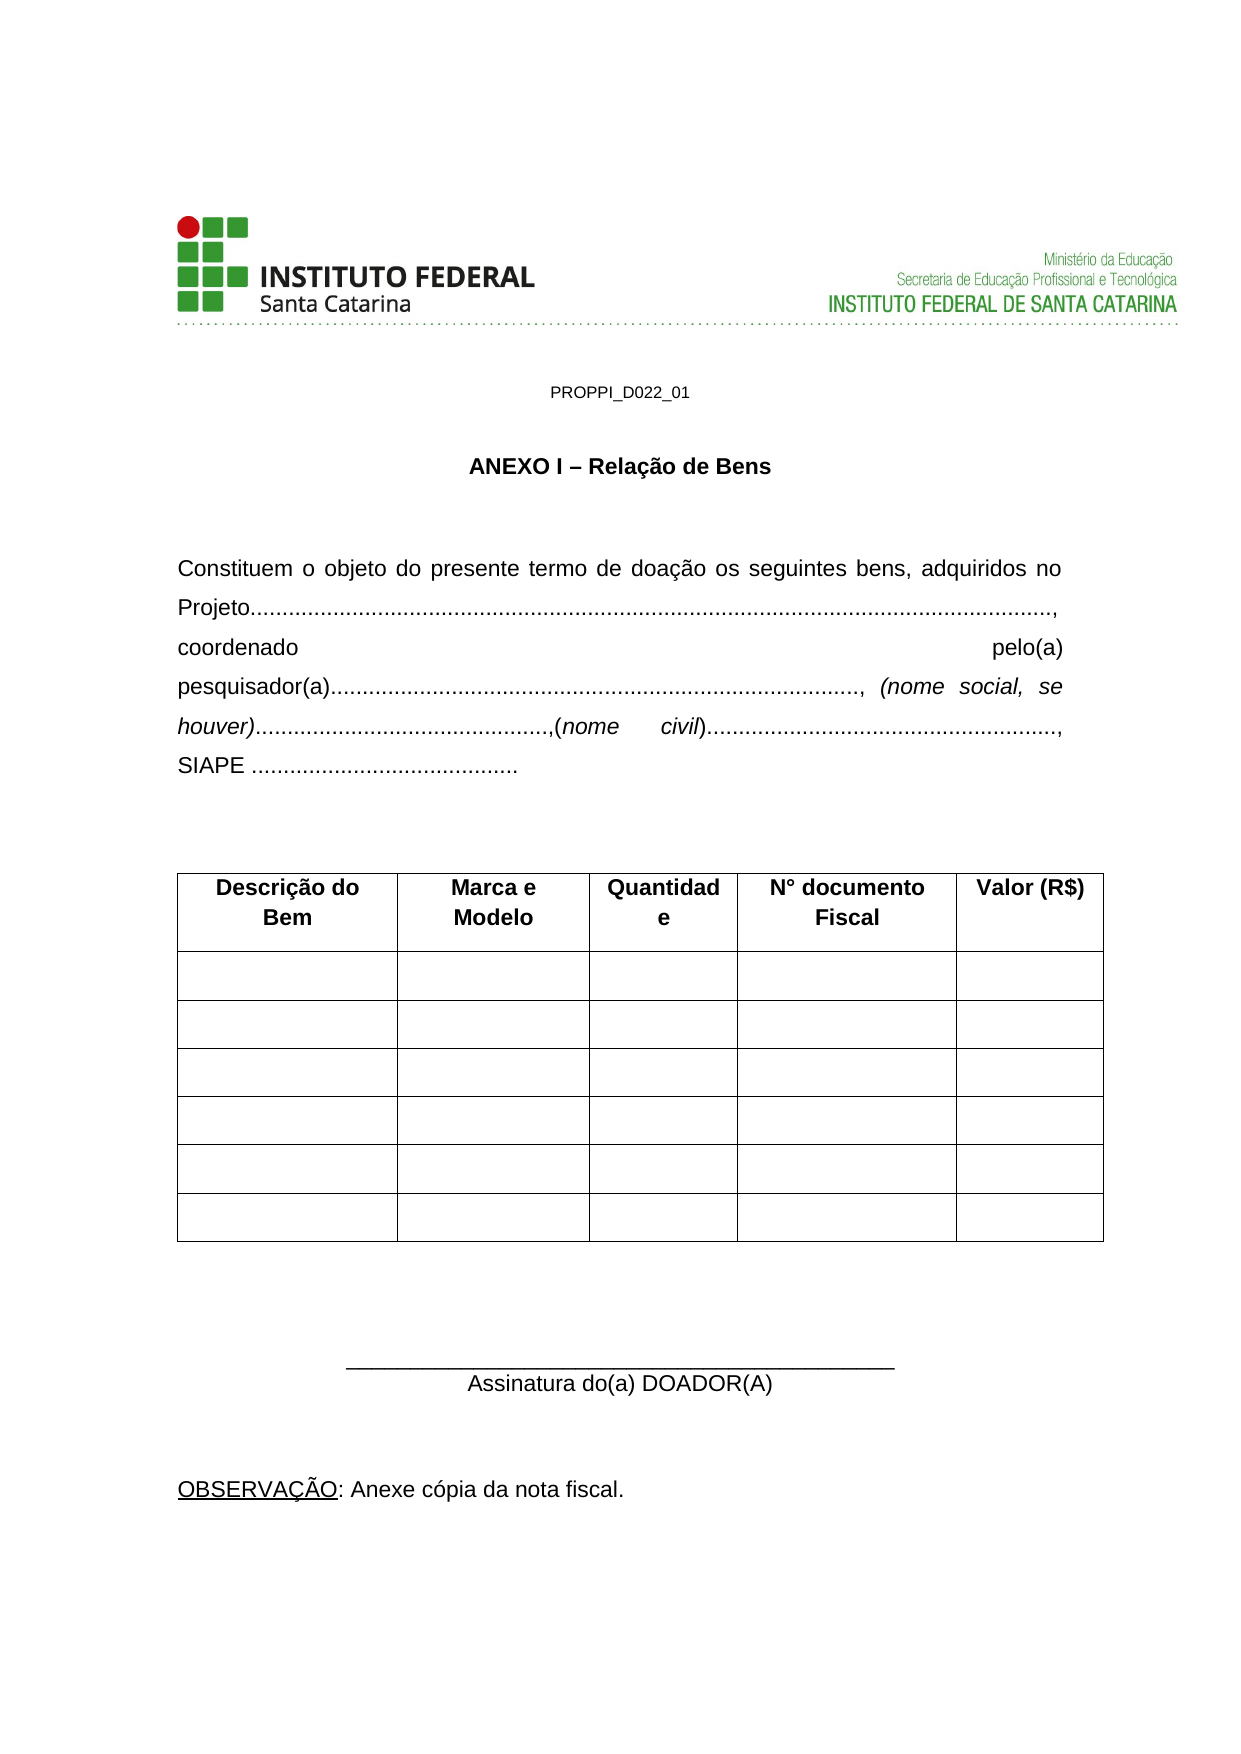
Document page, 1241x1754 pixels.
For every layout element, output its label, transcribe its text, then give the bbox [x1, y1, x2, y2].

table_cell [178, 1097, 397, 1144]
table_cell [590, 1049, 737, 1096]
table_cell [738, 1097, 956, 1144]
table_cell [738, 1001, 956, 1048]
table_cell [738, 1049, 956, 1096]
text Assinatura do(a) DOADOR(A) [177, 1370, 1063, 1396]
text PROPPI_D022_01 [177, 382, 1063, 402]
table_cell [178, 1049, 397, 1096]
table_cell [590, 1194, 737, 1241]
table_cell [957, 1194, 1103, 1241]
table_cell [178, 1001, 397, 1048]
table_header N° documento Fiscal [738, 874, 956, 951]
table_cell [398, 1097, 589, 1144]
table_cell [178, 1194, 397, 1241]
table_cell [738, 952, 956, 999]
table_cell [398, 952, 589, 999]
table_cell [590, 1145, 737, 1192]
table_cell [957, 1145, 1103, 1192]
table_cell [957, 1049, 1103, 1096]
table_cell [590, 1001, 737, 1048]
table_cell [957, 1001, 1103, 1048]
table_cell [398, 1194, 589, 1241]
table_cell [957, 1097, 1103, 1144]
table_cell [398, 1001, 589, 1048]
text Constituem o objeto do presente termo de doação os seguintes bens, adquiridos no Projeto.............................................................................................................................., coordenado pelo(a) pesquisador(a)..................................................................................., (nome social, se houver)..............................................,(nome civil)......................................................., SIAPE .......................................... [177, 555, 1063, 778]
table_cell [398, 1049, 589, 1096]
table_cell [178, 952, 397, 999]
table_header Valor (R$) [957, 874, 1103, 951]
text OBSERVAÇÃO: Anexe cópia da nota fiscal. [177, 1476, 1063, 1502]
table_cell [738, 1145, 956, 1192]
table_cell [178, 1145, 397, 1192]
picture [177, 216, 1182, 325]
table_cell [738, 1194, 956, 1241]
table_cell [590, 1097, 737, 1144]
text ANEXO I – Relação de Bens [177, 453, 1063, 479]
table_cell [398, 1145, 589, 1192]
table_header Marca e Modelo [398, 874, 589, 951]
text ___________________________________________ [177, 1344, 1063, 1370]
table_header Quantidade [590, 874, 737, 951]
table_cell [590, 952, 737, 999]
table_cell [957, 952, 1103, 999]
table_header Descrição do Bem [178, 874, 397, 951]
